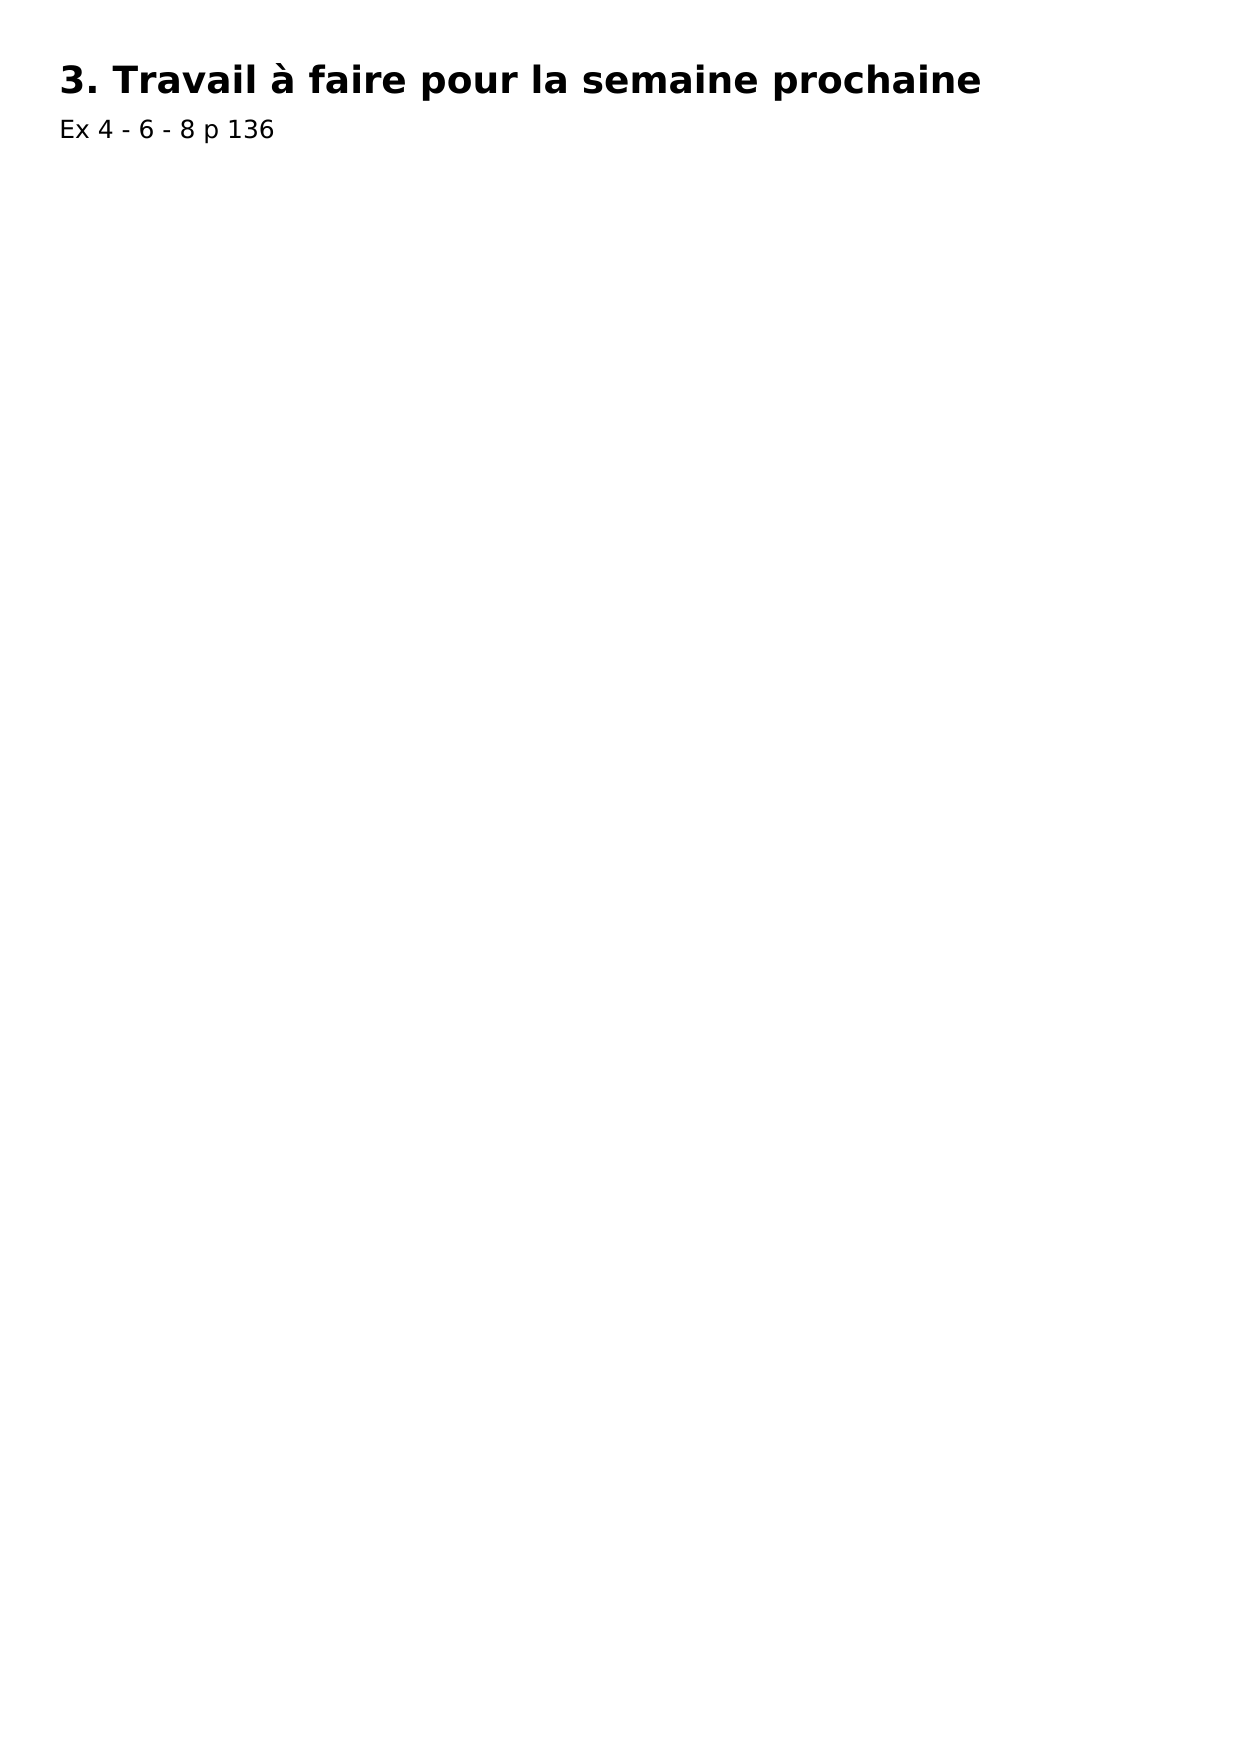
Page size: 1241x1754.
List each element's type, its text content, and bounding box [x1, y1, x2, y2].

subtitle 3. Travail à faire pour la semaine prochaine [59, 59, 1181, 103]
text Ex 4 - 6 - 8 p 136 [59, 115, 1181, 144]
